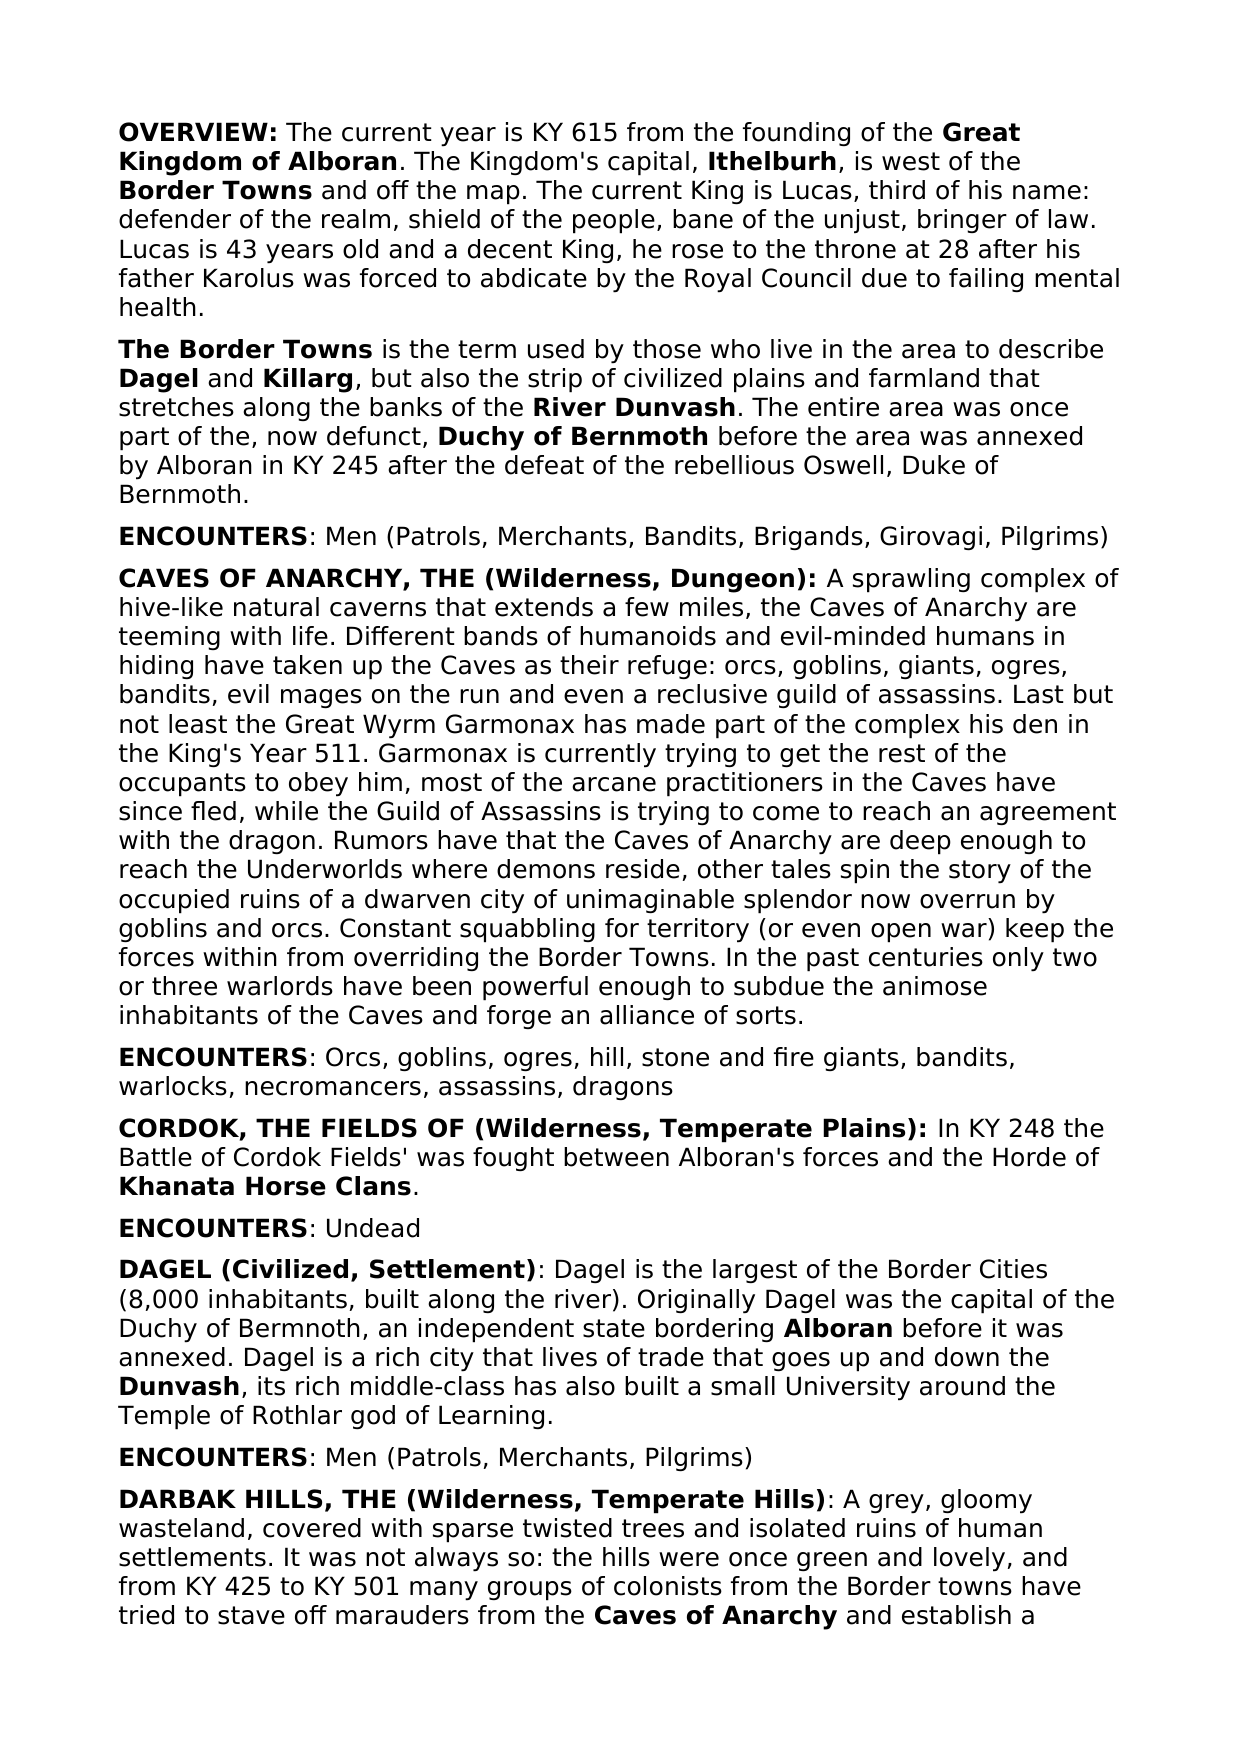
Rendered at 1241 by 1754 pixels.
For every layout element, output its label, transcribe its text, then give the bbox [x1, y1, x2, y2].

text OVERVIEW: The current year is KY 615 from the founding of the Great Kingdom of Alboran. The Kingdom's capital, Ithelburh, is west of the Border Towns and off the map. The current King is Lucas, third of his name: defender of the realm, shield of the people, bane of the unjust, bringer of law. Lucas is 43 years old and a decent King, he rose to the throne at 28 after his father Karolus was forced to abdicate by the Royal Council due to failing mental health. [118, 118, 1122, 322]
text DAGEL (Civilized, Settlement): Dagel is the largest of the Border Cities (8,000 inhabitants, built along the river). Originally Dagel was the capital of the Duchy of Bermnoth, an independent state bordering Alboran before it was annexed. Dagel is a rich city that lives of trade that goes up and down the Dunvash, its rich middle-class has also built a small University around the Temple of Rothlar god of Learning. [118, 1256, 1122, 1431]
text CAVES OF ANARCHY, THE (Wilderness, Dungeon): A sprawling complex of hive-like natural caverns that extends a few miles, the Caves of Anarchy are teeming with life. Different bands of humanoids and evil-minded humans in hiding have taken up the Caves as their refuge: orcs, goblins, giants, ogres, bandits, evil mages on the run and even a reclusive guild of assassins. Last but not least the Great Wyrm Garmonax has made part of the complex his den in the King's Year 511. Garmonax is currently trying to get the rest of the occupants to obey him, most of the arcane practitioners in the Caves have since fled, while the Guild of Assassins is trying to come to reach an agreement with the dragon. Rumors have that the Caves of Anarchy are deep enough to reach the Underworlds where demons reside, other tales spin the story of the occupied ruins of a dwarven city of unimaginable splendor now overrun by goblins and orcs. Constant squabbling for territory (or even open war) keep the forces within from overriding the Border Towns. In the past centuries only two or three warlords have been powerful enough to subdue the animose inhabitants of the Caves and forge an alliance of sorts. [118, 564, 1122, 1031]
text CORDOK, THE FIELDS OF (Wilderness, Temperate Plains): In KY 248 the Battle of Cordok Fields' was fought between Alboran's forces and the Horde of Khanata Horse Clans. [118, 1114, 1122, 1201]
text ENCOUNTERS: Men (Patrols, Merchants, Pilgrims) [118, 1443, 1122, 1472]
text ENCOUNTERS: Orcs, goblins, ogres, hill, stone and fire giants, bandits, warlocks, necromancers, assassins, dragons [118, 1043, 1122, 1101]
text ENCOUNTERS: Men (Patrols, Merchants, Bandits, Brigands, Girovagi, Pilgrims) [118, 522, 1122, 551]
text The Border Towns is the term used by those who live in the area to describe Dagel and Killarg, but also the strip of civilized plains and farmland that stretches along the banks of the River Dunvash. The entire area was once part of the, now defunct, Duchy of Bernmoth before the area was annexed by Alboran in KY 245 after the defeat of the rebellious Oswell, Duke of Bernmoth. [118, 335, 1122, 510]
text ENCOUNTERS: Undead [118, 1214, 1122, 1243]
text DARBAK HILLS, THE (Wilderness, Temperate Hills): A grey, gloomy wasteland, covered with sparse twisted trees and isolated ruins of human settlements. It was not always so: the hills were once green and lovely, and from KY 425 to KY 501 many groups of colonists from the Border towns have tried to stave off marauders from the Caves of Anarchy and establish a [118, 1485, 1122, 1631]
